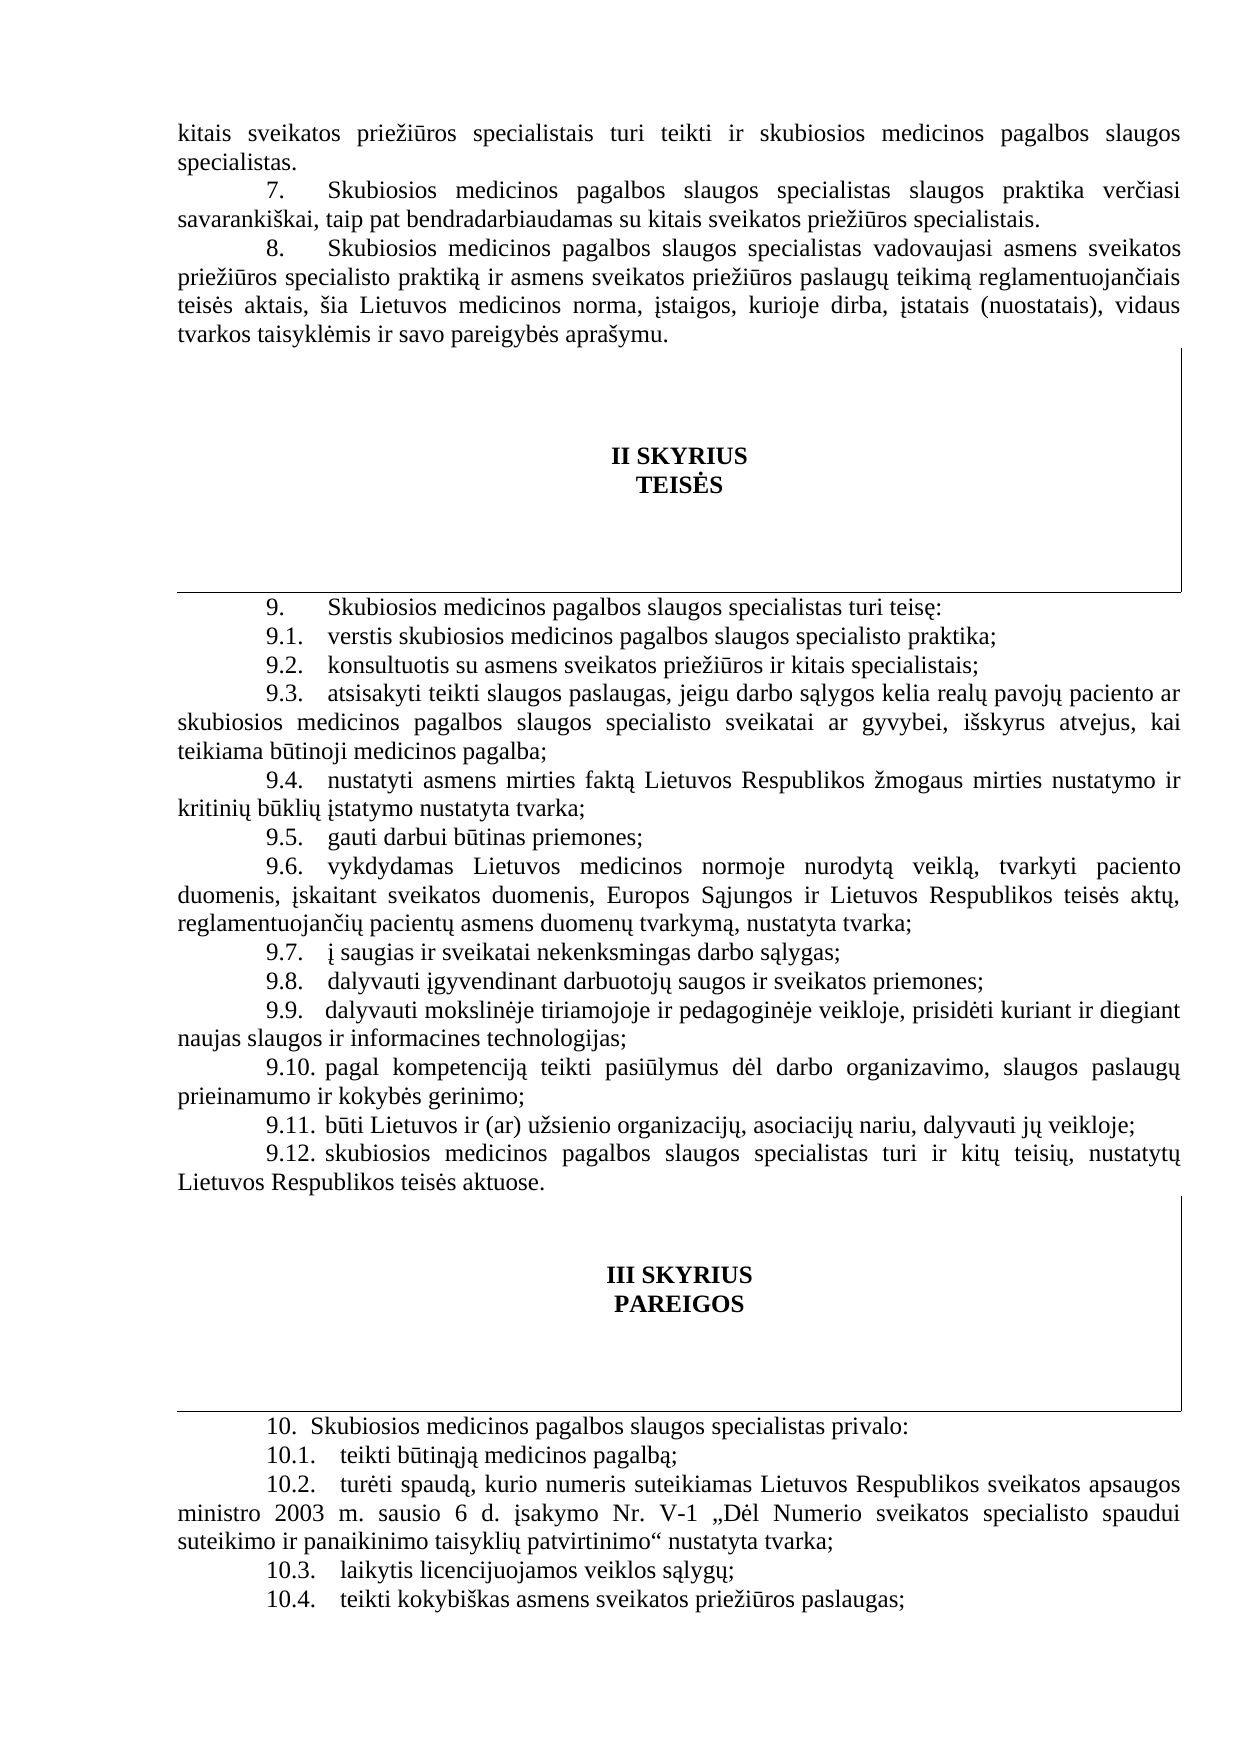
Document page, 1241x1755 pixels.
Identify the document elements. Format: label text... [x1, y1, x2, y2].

text 9.6. vykdydamas Lietuvos medicinos normoje nurodytą veiklą, tvarkyti paciento duomenis, įskaitant sveikatos duomenis, Europos Sąjungos ir Lietuvos Respublikos teisės aktų, reglamentuojančių pacientų asmens duomenų tvarkymą, nustatyta tvarka; [177, 851, 1181, 937]
text 9.12. skubiosios medicinos pagalbos slaugos specialistas turi ir kitų teisių, nustatytų Lietuvos Respublikos teisės aktuose. [177, 1138, 1181, 1196]
text 10.3. laikytis licencijuojamos veiklos sąlygų; [177, 1555, 1181, 1584]
text 9.4. nustatyti asmens mirties faktą Lietuvos Respublikos žmogaus mirties nustatymo ir kritinių būklių įstatymo nustatyta tvarka; [177, 765, 1181, 822]
text 9.10. pagal kompetenciją teikti pasiūlymus dėl darbo organizavimo, slaugos paslaugų prieinamumo ir kokybės gerinimo; [177, 1052, 1181, 1110]
text PAREIGOS [177, 1289, 1181, 1318]
text 10.1. teikti būtinąją medicinos pagalbą; [177, 1440, 1181, 1469]
text 9.3. atsisakyti teikti slaugos paslaugas, jeigu darbo sąlygos kelia realų pavojų paciento ar skubiosios medicinos pagalbos slaugos specialisto sveikatai ar gyvybei, išskyrus atvejus, kai teikiama būtinoji medicinos pagalba; [177, 678, 1181, 765]
text III SKYRIUS [177, 1196, 1181, 1289]
text kitais sveikatos priežiūros specialistais turi teikti ir skubiosios medicinos pagalbos slaugos specialistas. [177, 118, 1181, 176]
text 9. Skubiosios medicinos pagalbos slaugos specialistas turi teisę: [177, 592, 1181, 621]
text 9.5. gauti darbui būtinas priemones; [177, 822, 1181, 851]
text 7. Skubiosios medicinos pagalbos slaugos specialistas slaugos praktika verčiasi savarankiškai, taip pat bendradarbiaudamas su kitais sveikatos priežiūros specialistais. [177, 176, 1181, 233]
text 10.2. turėti spaudą, kurio numeris suteikiamas Lietuvos Respublikos sveikatos apsaugos ministro 2003 m. sausio 6 d. įsakymo Nr. V-1 „Dėl Numerio sveikatos specialisto spaudui suteikimo ir panaikinimo taisyklių patvirtinimo“ nustatyta tvarka; [177, 1469, 1181, 1555]
text 9.1. verstis skubiosios medicinos pagalbos slaugos specialisto praktika; [177, 621, 1181, 650]
text II SKYRIUS [177, 441, 1181, 470]
text 9.7. į saugias ir sveikatai nekenksmingas darbo sąlygas; [177, 937, 1181, 966]
text 10. Skubiosios medicinos pagalbos slaugos specialistas privalo: [177, 1411, 1181, 1440]
text 10.4. teikti kokybiškas asmens sveikatos priežiūros paslaugas; [177, 1584, 1181, 1613]
text 8. Skubiosios medicinos pagalbos slaugos specialistas vadovaujasi asmens sveikatos priežiūros specialisto praktiką ir asmens sveikatos priežiūros paslaugų teikimą reglamentuojančiais teisės aktais, šia Lietuvos medicinos norma, įstaigos, kurioje dirba, įstatais (nuostatais), vidaus tvarkos taisyklėmis ir savo pareigybės aprašymu. [177, 233, 1181, 348]
text 9.11. būti Lietuvos ir (ar) užsienio organizacijų, asociacijų nariu, dalyvauti jų veikloje; [177, 1110, 1181, 1138]
text 9.8. dalyvauti įgyvendinant darbuotojų saugos ir sveikatos priemones; [177, 966, 1181, 995]
text TEISĖS [177, 470, 1181, 499]
text 9.2. konsultuotis su asmens sveikatos priežiūros ir kitais specialistais; [177, 650, 1181, 678]
text 9.9. dalyvauti mokslinėje tiriamojoje ir pedagoginėje veikloje, prisidėti kuriant ir diegiant naujas slaugos ir informacines technologijas; [177, 995, 1181, 1052]
